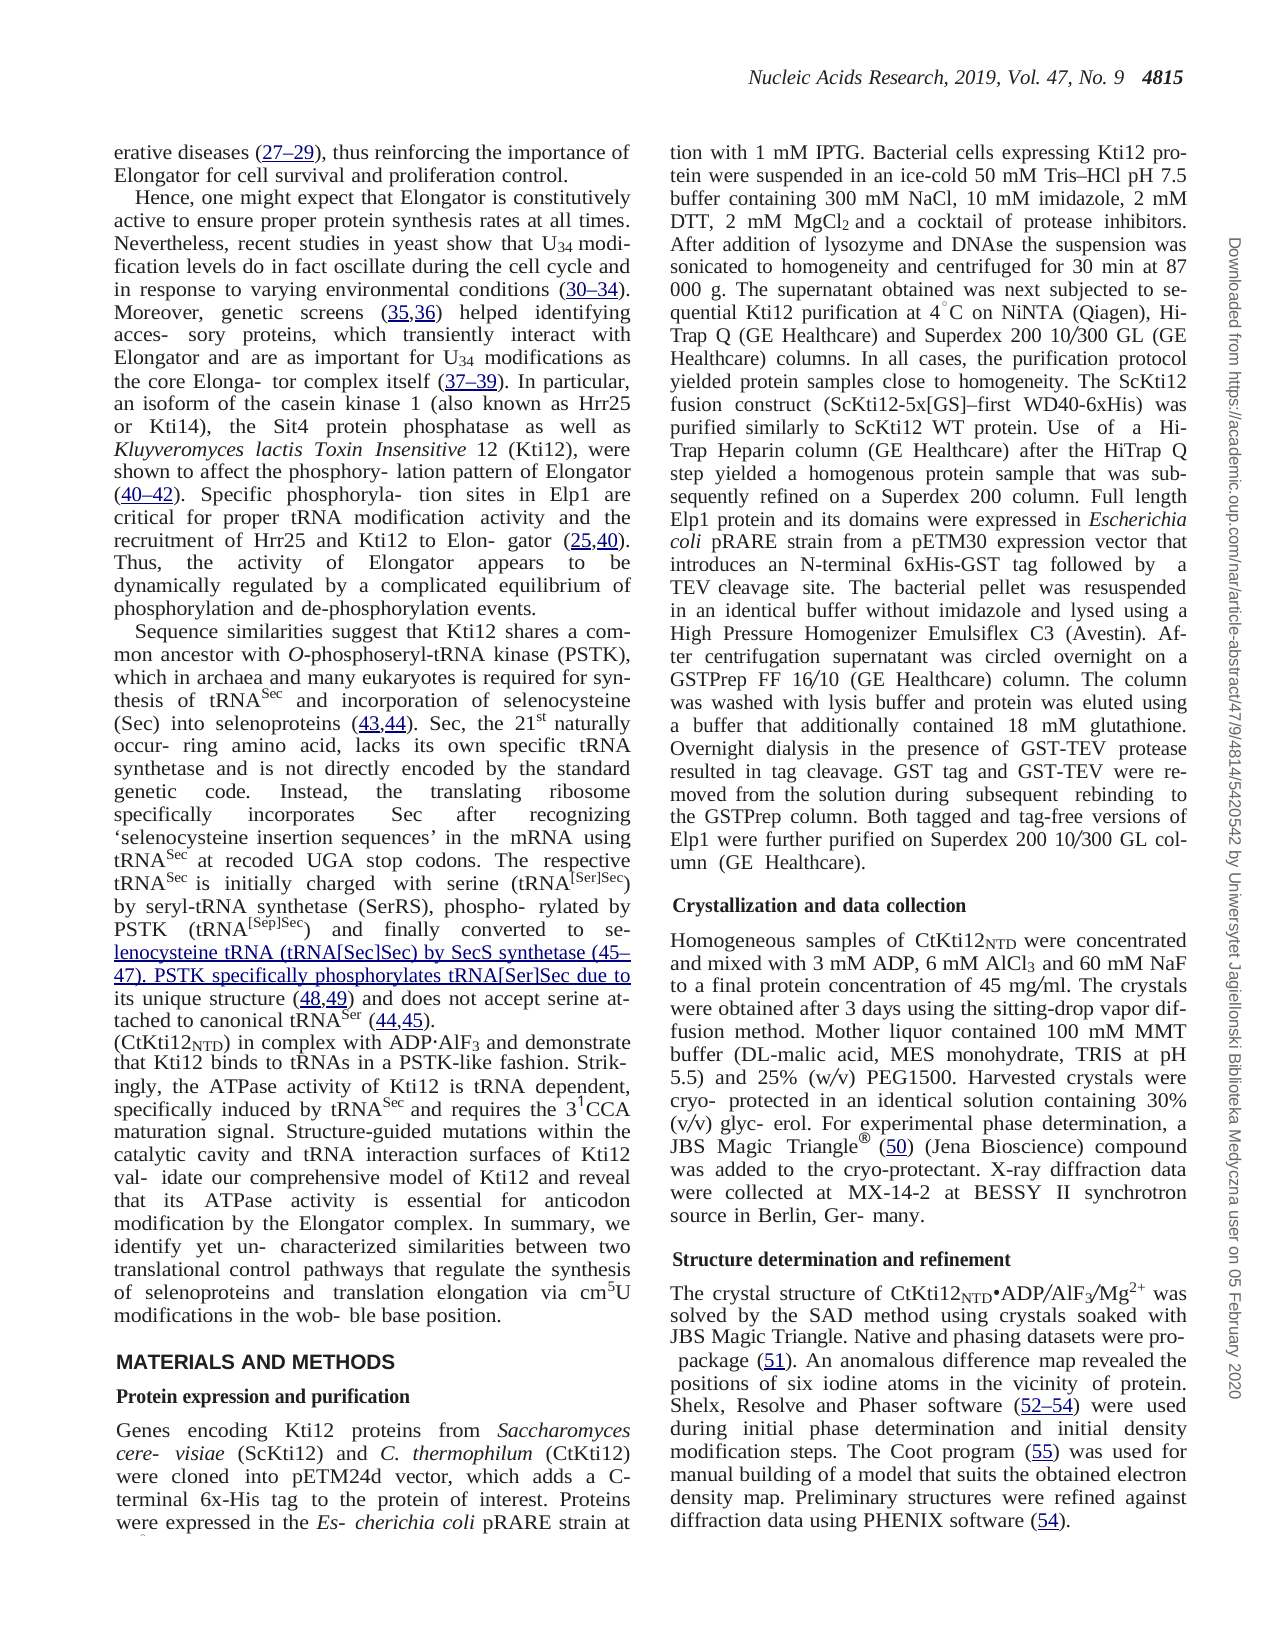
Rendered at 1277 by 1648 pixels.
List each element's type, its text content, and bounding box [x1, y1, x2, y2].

text Protein expression and purification [116, 1384, 633, 1408]
text cessed with XDS package (51). An anomalous difference map revealed the positions of six iodine atoms in the vicinity of protein. Shelx, Resolve and Phaser software (52–54) were used during initial phase determination and initial density modification steps. The Coot program (55) was used for manual building of a model that suits the obtained electron density map. Preliminary structures were refined against diffraction data using PHENIX software (54). [670, 1349, 1187, 1536]
text MATERIALS AND METHODS [116, 1351, 633, 1374]
text 47). PSTK specifically phosphorylates tRNA[Ser]Sec due to [114, 962, 631, 983]
text Nucleic Acids Research, 2019, Vol. 47, No. 9 4815 [748, 66, 1189, 89]
text Downloaded from https://academic.oup.com/nar/article-abstract/47/9/4814/5420542 by Uniwersytet Jagiellonski Biblioteka Medyczna user on 05 February 2020 [1226, 237, 1245, 1413]
text erative diseases (27–29), thus reinforcing the importance of Elongator for cell survival and proliferation control. [114, 141, 631, 187]
text Sequence similarities suggest that Kti12 shares a com- mon ancestor with O-phosphoseryl-tRNA kinase (PSTK), which in archaea and many eukaryotes is required for syn- thesis of tRNASec and incorporation of selenocysteine (Sec) into selenoproteins (43,44). Sec, the 21st naturally occur- ring amino acid, lacks its own specific tRNA synthetase and is not directly encoded by the standard genetic code. Instead, the translating ribosome specifically incorporates Sec after recognizing ‘selenocysteine insertion sequences’ in the mRNA using tRNASec at recoded UGA stop codons. The respective tRNASec is initially charged with serine (tRNA[Ser]Sec) by seryl-tRNA synthetase (SerRS), phospho- rylated by PSTK (tRNA[Sep]Sec) and finally converted to se- lenocysteine tRNA (tRNA[Sec]Sec) by SecS synthetase (45– [114, 620, 631, 960]
text its unique structure (48,49) and does not accept serine at- tached to canonical tRNASer (44,45). [114, 985, 631, 1031]
text tion with 1 mM IPTG. Bacterial cells expressing Kti12 pro- tein were suspended in an ice-cold 50 mM Tris–HCl pH 7.5 buffer containing 300 mM NaCl, 10 mM imidazole, 2 mM DTT, 2 mM MgCl2 and a cocktail of protease inhibitors. After addition of lysozyme and DNAse the suspension was sonicated to homogeneity and centrifuged for 30 min at 87 000 g. The supernatant obtained was next subjected to se- quential Kti12 purification at 4◦C on NiNTA (Qiagen), Hi- Trap Q (GE Healthcare) and Superdex 200 10/300 GL (GE Healthcare) columns. In all cases, the purification protocol yielded protein samples close to homogeneity. The ScKti12 fusion construct (ScKti12-5x[GS]–first WD40-6xHis) was purified similarly to ScKti12 WT protein. Use of a Hi- Trap Heparin column (GE Healthcare) after the HiTrap Q step yielded a homogenous protein sample that was sub- sequently refined on a Superdex 200 column. Full length Elp1 protein and its domains were expressed in Escherichia coli pRARE strain from a pETM30 expression vector that introduces an N-terminal 6xHis-GST tag followed by a TEV cleavage site. The bacterial pellet was resuspended in an identical buffer without imidazole and lysed using a High Pressure Homogenizer Emulsiflex C3 (Avestin). Af- ter centrifugation supernatant was circled overnight on a GSTPrep FF 16/10 (GE Healthcare) column. The column was washed with lysis buffer and protein was eluted using a buffer that additionally contained 18 mM glutathione. Overnight dialysis in the presence of GST-TEV protease resulted in tag cleavage. GST tag and GST-TEV were re- moved from the solution during subsequent rebinding to the GSTPrep column. Both tagged and tag-free versions of Elp1 were further purified on Superdex 200 10/300 GL col- umn (GE Healthcare). [670, 141, 1187, 873]
text Crystallization and data collection [672, 894, 1189, 917]
text Homogeneous samples of CtKti12NTD were concentrated and mixed with 3 mM ADP, 6 mM AlCl3 and 60 mM NaF to a final protein concentration of 45 mg/ml. The crystals were obtained after 3 days using the sitting-drop vapor dif- fusion method. Mother liquor contained 100 mM MMT buffer (DL-malic acid, MES monohydrate, TRIS at pH 5.5) and 25% (w/v) PEG1500. Harvested crystals were cryo- protected in an identical solution containing 30% (v/v) glyc- erol. For experimental phase determination, a JBS Magic Triangle® (50) (Jena Bioscience) compound was added to the cryo-protectant. X-ray diffraction data were collected at MX-14-2 at BESSY II synchrotron source in Berlin, Ger- many. [670, 929, 1187, 1227]
text The crystal structure of CtKti12NTD•ADP/AlF3/Mg2+ was solved by the SAD method using crystals soaked with JBS Magic Triangle. Native and phasing datasets were pro- [670, 1281, 1187, 1348]
text (CtKti12NTD) in complex with ADP·AlF3 and demonstrate that Kti12 binds to tRNAs in a PSTK-like fashion. Strik- [114, 1031, 631, 1074]
text Structure determination and refinement [672, 1248, 1011, 1271]
text ingly, the ATPase activity of Kti12 is tRNA dependent, specifically induced by tRNASec and requires the 31CCA maturation signal. Structure-guided mutations within the catalytic cavity and tRNA interaction surfaces of Kti12 val- idate our comprehensive model of Kti12 and reveal that its ATPase activity is essential for anticodon modification by the Elongator complex. In summary, we identify yet un- characterized similarities between two translational control pathways that regulate the synthesis of selenoproteins and translation elongation via cm5U modifications in the wob- ble base position. [114, 1075, 631, 1327]
text Hence, one might expect that Elongator is constitutively active to ensure proper protein synthesis rates at all times. Nevertheless, recent studies in yeast show that U34 modi- fication levels do in fact oscillate during the cell cycle and in response to varying environmental conditions (30–34). Moreover, genetic screens (35,36) helped identifying acces- sory proteins, which transiently interact with Elongator and are as important for U34 modifications as the core Elonga- tor complex itself (37–39). In particular, an isoform of the casein kinase 1 (also known as Hrr25 or Kti14), the Sit4 protein phosphatase as well as Kluyveromyces lactis Toxin Insensitive 12 (Kti12), were shown to affect the phosphory- lation pattern of Elongator (40–42). Specific phosphoryla- tion sites in Elp1 are critical for proper tRNA modification activity and the recruitment of Hrr25 and Kti12 to Elon- gator (25,40). Thus, the activity of Elongator appears to be dynamically regulated by a complicated equilibrium of phosphorylation and de-phosphorylation events. [114, 187, 631, 620]
text Genes encoding Kti12 proteins from Saccharomyces cere- visiae (ScKti12) and C. thermophilum (CtKti12) were cloned into pETM24d vector, which adds a C-terminal 6x-His tag to the protein of interest. Proteins were expressed in the Es- cherichia coli pRARE strain at 18◦C using overnight induc- [116, 1419, 631, 1536]
